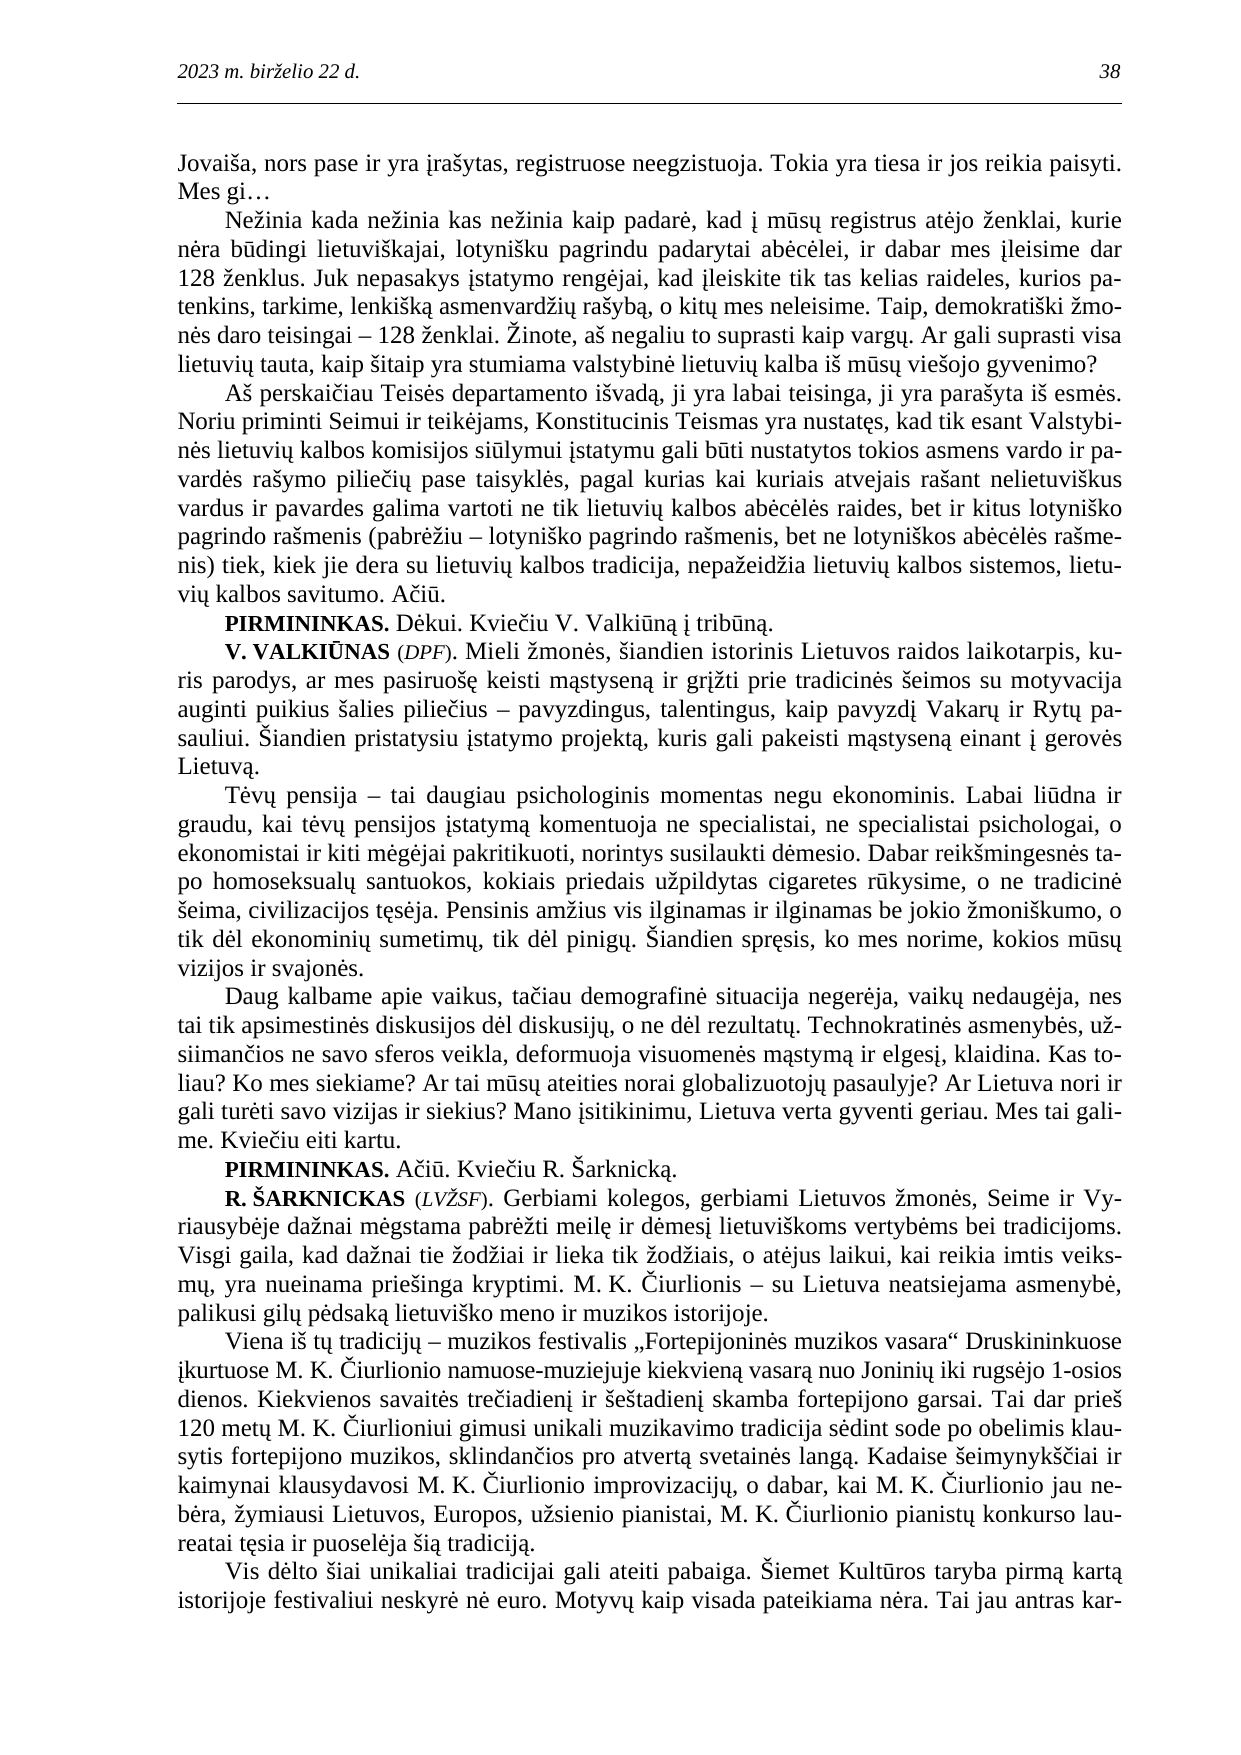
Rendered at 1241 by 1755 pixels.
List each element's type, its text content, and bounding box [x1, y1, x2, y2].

text Ne­ži­nia ka­da ne­ži­nia kas ne­ži­nia kaip pa­da­rė, kad į mū­sų re­gist­rus at­ėjo žen­klai, ku­rie nė­ra bū­din­gi lie­tu­viš­ka­jai, lo­ty­niš­ku pa­grin­du pa­da­ry­tai abė­cė­lei, ir da­bar mes įlei­si­me dar 128 žen­klus. Juk ne­pa­sa­kys įsta­ty­mo ren­gė­jai, kad įleis­ki­te tik tas ke­lias rai­de­les, ku­rios pa­ten­kins, tar­ki­me, len­kiš­ką as­men­var­džių ra­šy­bą, o ki­tų mes ne­lei­si­me. Taip, de­mo­kra­tiški žmo­nės da­ro tei­sin­gai – 128 žen­klai. Ži­no­te, aš ne­ga­liu to su­pras­ti kaip var­gų. Ar ga­li su­pras­ti vi­sa lie­tu­vių tau­ta, kaip ši­taip yra stu­mia­ma vals­ty­bi­nė lie­tu­vių kal­ba iš mū­sų vie­šo­jo gy­ve­ni­mo? [177, 205, 1122, 378]
text Daug kal­ba­me apie vai­kus, ta­čiau de­mo­gra­finė si­tu­a­ci­ja ne­ge­rė­ja, vai­kų ne­dau­gė­ja, nes tai tik ap­si­mes­ti­nės dis­ku­si­jos dėl dis­ku­si­jų, o ne dėl re­zul­ta­tų. Tech­no­kratinės as­me­ny­bės, už­si­i­man­čios ne sa­vo sfe­ros veik­la, de­for­muo­ja vi­suo­me­nės mąs­ty­mą ir el­ge­sį, klai­di­na. Kas to­liau? Ko mes sie­kia­me? Ar tai mū­sų at­ei­ties no­rai glo­ba­li­zuo­to­jų pa­sau­ly­je? Ar Lie­tu­va no­ri ir ga­li tu­rė­ti sa­vo vi­zi­jas ir sie­kius? Ma­no įsi­ti­ki­ni­mu, Lie­tu­va ver­ta gy­ven­ti ge­riau. Mes tai ga­li­me. Kvie­čiu ei­ti kar­tu. [177, 981, 1122, 1154]
text R. ŠARKNICKAS (LVŽSF). Ger­bia­mi ko­le­gos, ger­bia­mi Lie­tu­vos žmo­nės, Sei­me ir Vy­riau­sy­bė­je daž­nai mėgs­ta­ma pa­brėž­ti mei­lę ir dė­me­sį lie­tu­viš­koms ver­ty­bėms bei tra­di­ci­joms. Vis­gi gai­la, kad daž­nai tie žo­džiai ir lie­ka tik žo­džiais, o at­ėjus lai­kui, kai rei­kia im­tis veiks­mų, yra nu­ei­na­ma prie­šin­ga kryp­ti­mi. M. K. Čiur­lio­nis – su Lie­tu­va ne­at­sie­ja­ma as­me­ny­bė, pa­li­ku­si gi­lų pėd­sa­ką lie­tu­viš­ko me­no ir mu­zi­kos is­to­ri­jo­je. [177, 1183, 1122, 1326]
text PIRMININKAS. Ačiū. Kvie­čiu R. Šar­knic­ką. [177, 1154, 1122, 1183]
text Vis dėl­to šiai uni­ka­liai tra­di­ci­jai ga­li at­ei­ti pa­bai­ga. Šie­met Kul­tū­ros ta­ry­ba pir­mą kar­tą is­to­ri­jo­je fes­ti­va­liui ne­sky­rė nė eu­ro. Mo­ty­vų kaip vi­sa­da pa­tei­kia­ma nė­ra. Tai jau ant­ras kar­ [177, 1556, 1122, 1614]
text Tė­vų pen­si­ja – tai dau­giau psi­cho­lo­gi­nis mo­men­tas ne­gu eko­no­mi­nis. La­bai liūd­na ir grau­du, kai tė­vų pen­si­jos įsta­ty­mą ko­men­tuo­ja ne spe­cia­lis­tai, ne spe­cia­lis­tai psi­cho­lo­gai, o eko­no­mis­tai ir ki­ti mė­gė­jai pa­kri­ti­kuo­ti, no­rin­tys su­si­lauk­ti dė­me­sio. Da­bar reikš­min­ges­nės ta­po ho­mo­sek­su­a­lų san­tuo­kos, ko­kiais prie­dais už­pil­dy­tas ci­ga­re­tes rū­ky­si­me, o ne tra­di­ci­nė šei­ma, ci­vi­li­za­ci­jos tę­sė­ja. Pen­si­nis am­žius vis il­gi­na­mas ir il­gi­na­mas be jo­kio žmo­niš­ku­mo, o tik dėl eko­no­mi­nių su­me­ti­mų, tik dėl pi­ni­gų. Šian­dien sprę­sis, ko mes no­ri­me, ko­kios mū­sų vi­zi­jos ir sva­jo­nės. [177, 780, 1122, 981]
text Jo­vai­ša, nors pa­se ir yra įra­šy­tas, re­gist­ruo­se ne­eg­zis­tuo­ja. To­kia yra tie­sa ir jos rei­kia pai­sy­ti. Mes gi… [177, 148, 1122, 205]
text PIRMININKAS. Dė­kui. Kvie­čiu V. Val­kiū­ną į tri­bū­ną. [177, 608, 1122, 636]
text Vie­na iš tų tra­di­ci­jų – mu­zi­kos fes­ti­va­lis „For­te­pi­jo­ni­nės mu­zi­kos va­sa­ra“ Drus­ki­nin­kuo­se įkur­tuo­se M. K. Čiur­lio­nio na­muo­se-mu­zie­ju­je kiek­vie­ną va­sa­rą nuo Jo­ni­nių iki rug­sė­jo 1-osios die­nos. Kiek­vie­nos sa­vai­tės tre­čia­die­nį ir šeš­ta­die­nį skam­ba for­te­pi­jo­no gar­sai. Tai dar prieš 120 me­tų M. K. Čiur­lio­niui gi­mu­si uni­ka­li mu­zi­ka­vi­mo tra­di­ci­ja sė­dint so­de po obe­li­mis klau­sy­tis for­te­pi­jo­no mu­zi­kos, sklin­dan­čios pro at­ver­tą sve­tai­nės lan­gą. Ka­dai­se šei­my­nykš­čiai ir kai­my­nai klau­sy­da­vo­si M. K. Čiur­lio­nio im­pro­vi­za­ci­jų, o da­bar, kai M. K. Čiur­lio­nio jau ne­bė­ra, žy­miau­si Lie­tu­vos, Eu­ro­pos, už­sie­nio pia­nis­tai, M. K. Čiur­lio­nio pia­nis­tų kon­kur­so lau­re­a­tai tę­sia ir puo­se­lė­ja šią tra­di­ci­ją. [177, 1326, 1122, 1556]
text Aš per­skai­čiau Tei­sės de­par­ta­men­to iš­va­dą, ji yra la­bai tei­sin­ga, ji yra pa­ra­šy­ta iš es­mės. No­riu pri­min­ti Sei­mui ir tei­kė­jams, Kon­sti­tu­ci­nis Teis­mas yra nu­sta­tęs, kad tik esant Vals­ty­bi­nės lie­tu­vių kal­bos ko­mi­si­jos siū­ly­mui įsta­ty­mu ga­li bū­ti nu­sta­ty­tos to­kios as­mens var­do ir pa­var­dės ra­šy­mo pi­lie­čių pa­se tai­syk­lės, pa­gal ku­rias kai ku­riais at­ve­jais ra­šant ne­lie­tu­viš­kus var­dus ir pa­var­des ga­li­ma var­to­ti ne tik lie­tu­vių kal­bos abė­cė­lės rai­des, bet ir ki­tus lo­ty­niš­ko pa­grin­do raš­me­nis (pa­brė­žiu – lo­ty­niš­ko pa­grin­do raš­me­nis, bet ne lo­ty­niš­kos abė­cė­lės raš­me­nis) tiek, kiek jie de­ra su lie­tu­vių kal­bos tra­di­ci­ja, ne­pa­žei­džia lie­tu­vių kal­bos sis­te­mos, lie­tu­vių kal­bos sa­vi­tu­mo. Ačiū. [177, 378, 1122, 608]
text V. VALKIŪNAS (DPF). Mie­li žmo­nės, šian­dien is­to­ri­nis Lie­tu­vos rai­dos lai­ko­tar­pis, ku­ris pa­ro­dys, ar mes pa­si­ruo­šę keis­ti mąs­ty­se­ną ir grįž­ti prie tra­di­ci­nės šei­mos su mo­ty­va­ci­ja au­gin­ti pui­kius ša­lies pi­lie­čius – pa­vyz­din­gus, ta­len­tin­gus, kaip pa­vyz­dį Va­ka­rų ir Ry­tų pa­sauliui. Šian­dien pri­sta­ty­siu įsta­ty­mo pro­jek­tą, ku­ris ga­li pa­keis­ti mąs­ty­se­ną ei­nant į ge­ro­vės Lie­tu­vą. [177, 636, 1122, 780]
